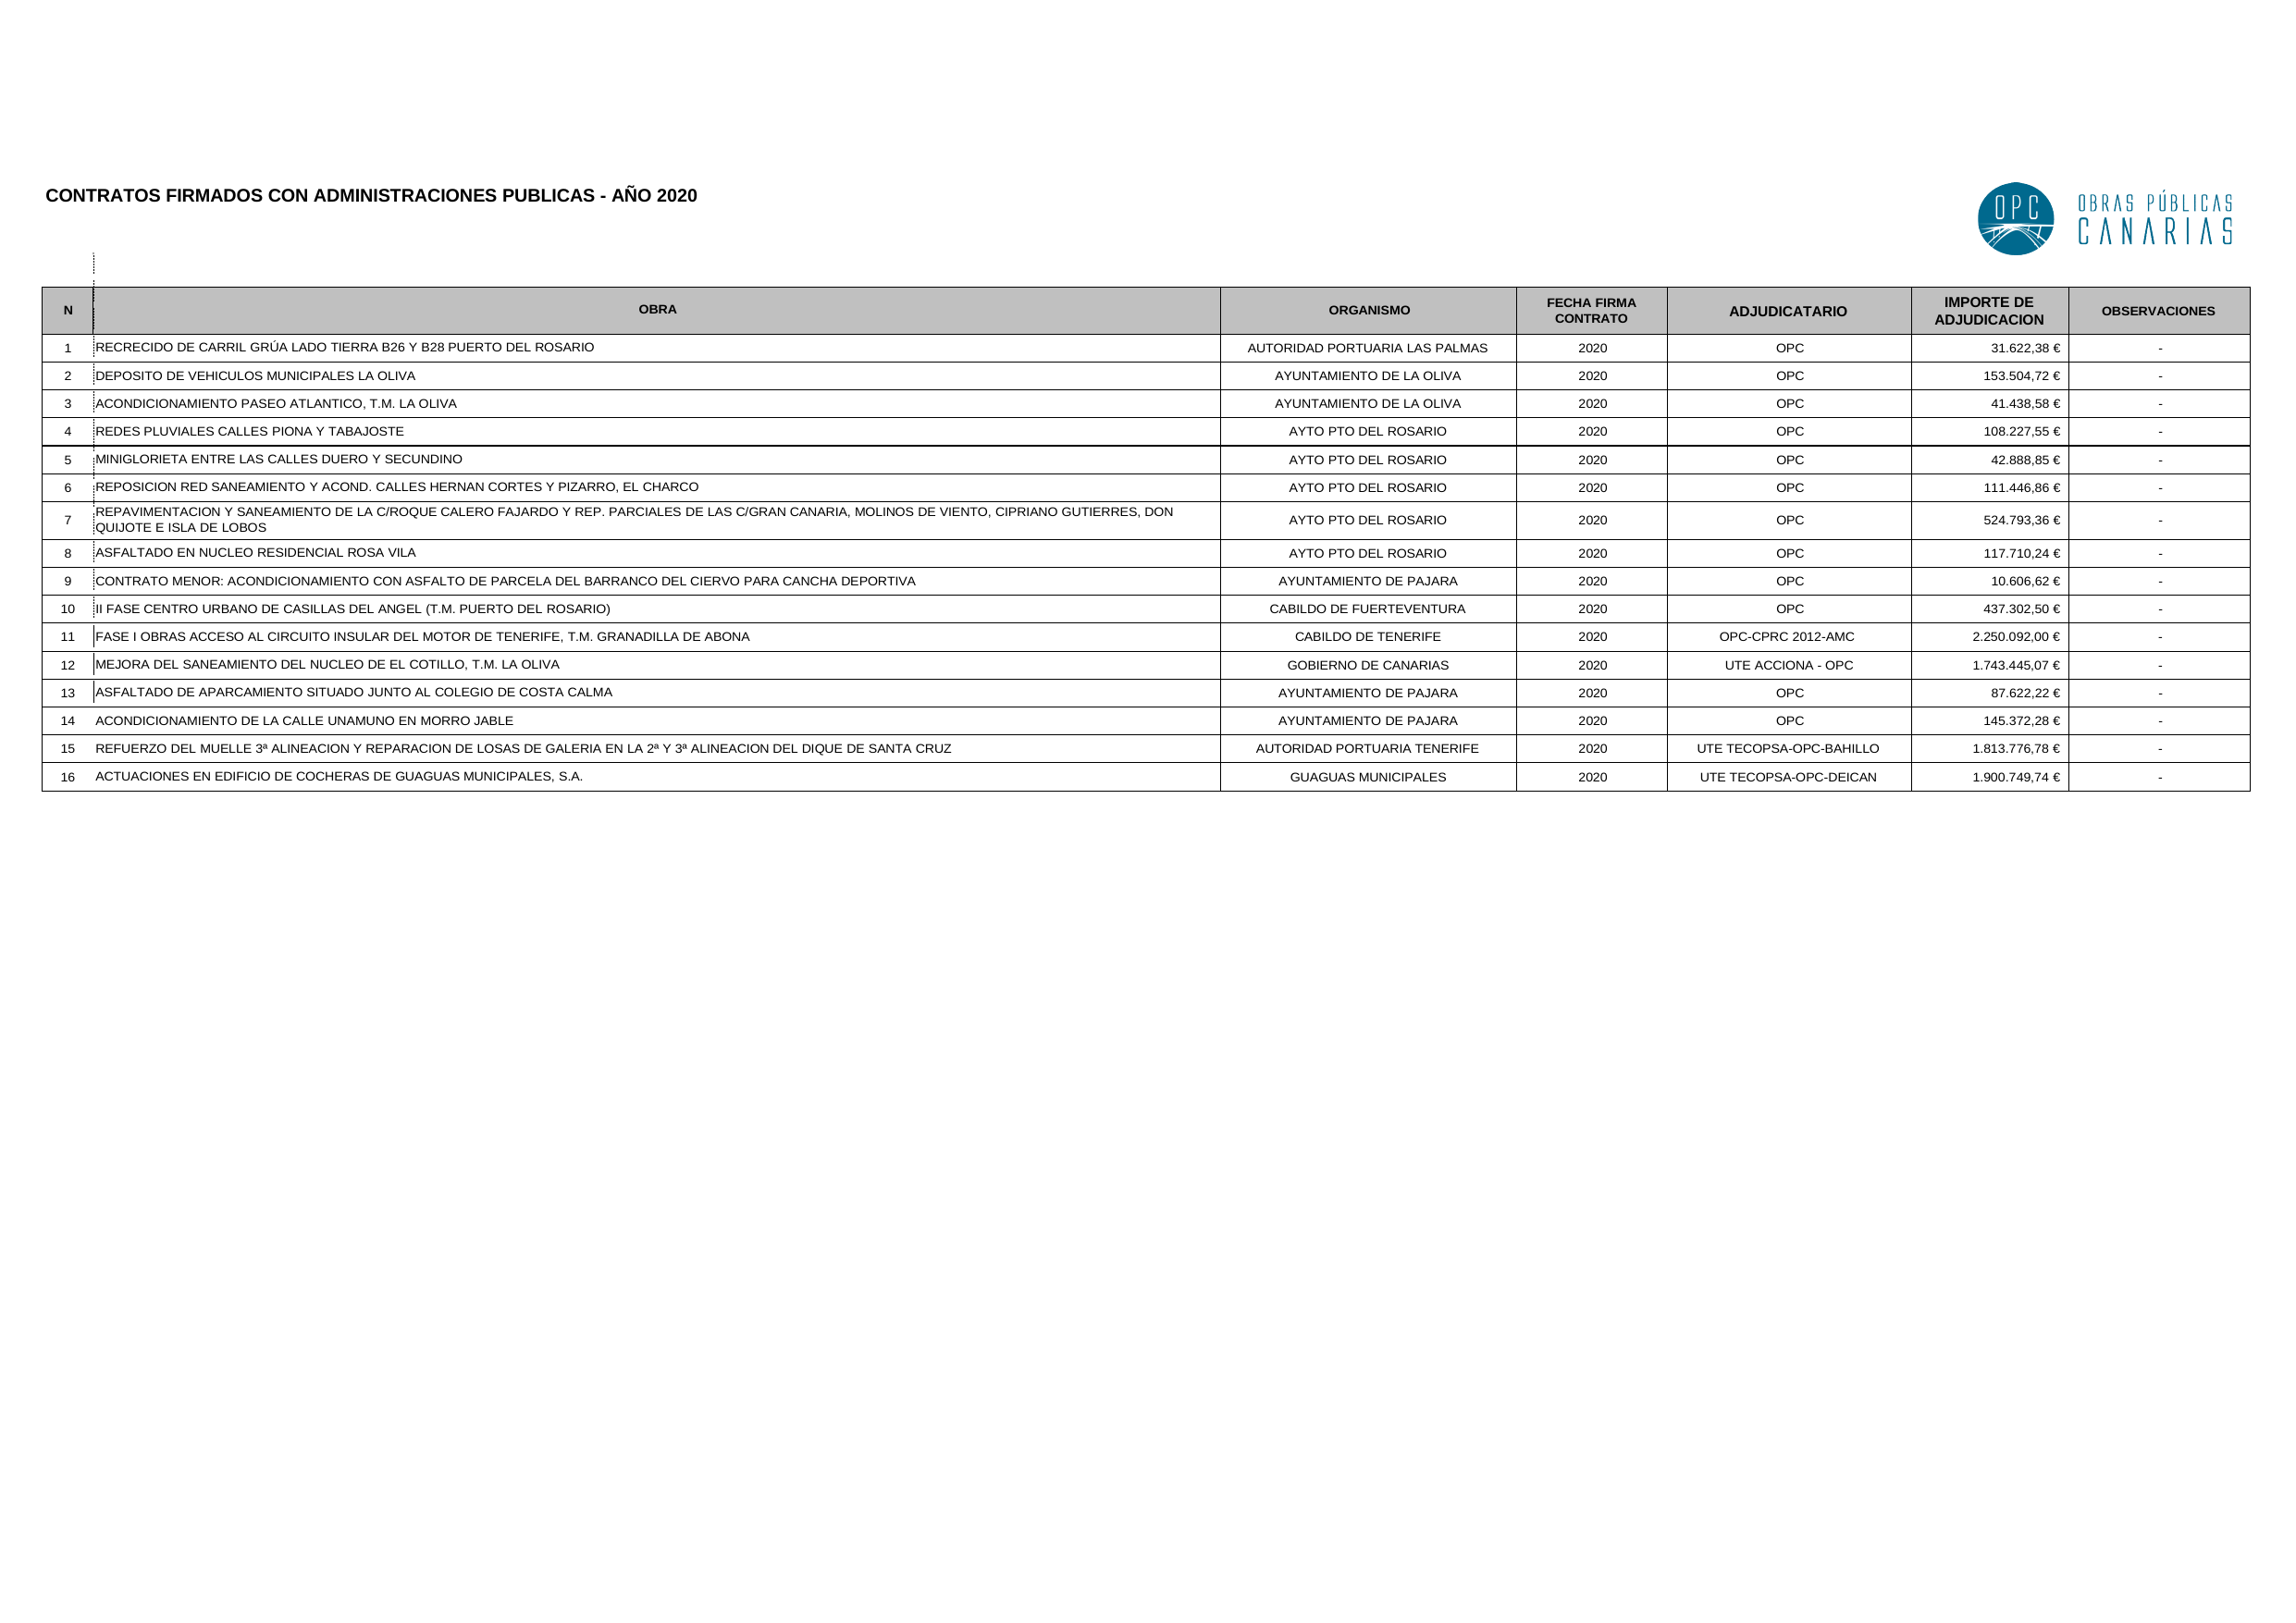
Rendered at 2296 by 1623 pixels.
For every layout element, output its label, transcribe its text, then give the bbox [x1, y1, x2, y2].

table_cell ASFALTADO EN NUCLEO RESIDENCIAL ROSA VILA [93, 540, 1220, 567]
table_cell AYTO PTO DEL ROSARIO [1221, 418, 1516, 445]
table_cell AYUNTAMIENTO DE LA OLIVA [1221, 363, 1516, 389]
table_cell 2 [43, 363, 93, 389]
table_cell - [2069, 418, 2250, 445]
table_cell 3 [43, 390, 93, 417]
table_cell AYTO PTO DEL ROSARIO [1221, 447, 1516, 473]
table_cell REPOSICION RED SANEAMIENTO Y ACOND. CALLES HERNAN CORTES Y PIZARRO, EL CHARCO [93, 474, 1220, 501]
table_cell - [2069, 707, 2250, 734]
table_cell 31.622,38 € [1912, 335, 2068, 362]
table_cell ACONDICIONAMIENTO DE LA CALLE UNAMUNO EN MORRO JABLE [93, 707, 1220, 734]
table_header OBRA [93, 288, 1220, 334]
table_cell AYUNTAMIENTO DE PAJARA [1221, 568, 1516, 595]
table_cell - [2069, 447, 2250, 473]
table_cell 87.622,22 € [1912, 680, 2068, 707]
table_cell 2020 [1517, 540, 1667, 567]
table_cell 9 [43, 568, 93, 595]
table_cell 6 [43, 474, 93, 501]
table_cell 15 [43, 735, 93, 762]
table_cell - [2069, 502, 2250, 539]
table_cell 2020 [1517, 568, 1667, 595]
table_cell AYUNTAMIENTO DE PAJARA [1221, 680, 1516, 707]
table_cell REDES PLUVIALES CALLES PIONA Y TABAJOSTE [93, 418, 1220, 445]
table_cell CONTRATO MENOR: ACONDICIONAMIENTO CON ASFALTO DE PARCELA DEL BARRANCO DEL CIERVO PARA CANCHA DEPORTIVA [93, 568, 1220, 595]
table_cell 2020 [1517, 735, 1667, 762]
table_cell 2020 [1517, 335, 1667, 362]
table_cell OPC [1668, 418, 1911, 445]
table_header IMPORTE DE ADJUDICACION [1912, 288, 2068, 334]
table_cell GUAGUAS MUNICIPALES [1221, 763, 1516, 790]
table_cell 12 [43, 652, 93, 679]
table_cell 2020 [1517, 652, 1667, 679]
table_cell CABILDO DE FUERTEVENTURA [1221, 596, 1516, 622]
table_cell 2020 [1517, 474, 1667, 501]
table_header N [43, 288, 93, 334]
table_cell 2.250.092,00 € [1912, 623, 2068, 650]
table_cell ACTUACIONES EN EDIFICIO DE COCHERAS DE GUAGUAS MUNICIPALES, S.A. [93, 763, 1220, 790]
table_cell 108.227,55 € [1912, 418, 2068, 445]
table_cell - [2069, 735, 2250, 762]
table_cell OPC [1668, 474, 1911, 501]
table_cell 2020 [1517, 418, 1667, 445]
table_cell - [2069, 596, 2250, 622]
table_cell 2020 [1517, 596, 1667, 622]
table_cell - [2069, 474, 2250, 501]
table_cell 2020 [1517, 680, 1667, 707]
table_cell 2020 [1517, 502, 1667, 539]
table_cell 2020 [1517, 363, 1667, 389]
table_cell OPC [1668, 502, 1911, 539]
table_cell 2020 [1517, 763, 1667, 790]
table_cell 10.606,62 € [1912, 568, 2068, 595]
table_cell OPC [1668, 540, 1911, 567]
table_cell 145.372,28 € [1912, 707, 2068, 734]
table_cell 1 [43, 335, 93, 362]
table_cell II FASE CENTRO URBANO DE CASILLAS DEL ANGEL (T.M. PUERTO DEL ROSARIO) [93, 596, 1220, 622]
table_cell 524.793,36 € [1912, 502, 2068, 539]
table_cell 2020 [1517, 447, 1667, 473]
table_cell RECRECIDO DE CARRIL GRÚA LADO TIERRA B26 Y B28 PUERTO DEL ROSARIO [93, 335, 1220, 362]
table_cell AUTORIDAD PORTUARIA TENERIFE [1221, 735, 1516, 762]
table_cell OPC [1668, 596, 1911, 622]
table_cell 2020 [1517, 390, 1667, 417]
table_cell 111.446,86 € [1912, 474, 2068, 501]
table_cell OPC [1668, 363, 1911, 389]
table_cell 117.710,24 € [1912, 540, 2068, 567]
table_cell 14 [43, 707, 93, 734]
table_cell OPC-CPRC 2012-AMC [1668, 623, 1911, 650]
table_cell AYTO PTO DEL ROSARIO [1221, 474, 1516, 501]
table_header OBSERVACIONES [2069, 288, 2250, 334]
table_cell 11 [43, 623, 93, 650]
table_cell 1.813.776,78 € [1912, 735, 2068, 762]
table_cell 41.438,58 € [1912, 390, 2068, 417]
table_cell 13 [43, 680, 93, 707]
table_cell MEJORA DEL SANEAMIENTO DEL NUCLEO DE EL COTILLO, T.M. LA OLIVA [93, 652, 1220, 679]
table_cell GOBIERNO DE CANARIAS [1221, 652, 1516, 679]
table_cell 16 [43, 763, 93, 790]
table_cell FASE I OBRAS ACCESO AL CIRCUITO INSULAR DEL MOTOR DE TENERIFE, T.M. GRANADILLA DE ABONA [93, 623, 1220, 650]
table_cell 42.888,85 € [1912, 447, 2068, 473]
table_cell - [2069, 652, 2250, 679]
table_cell OPC [1668, 390, 1911, 417]
table_cell - [2069, 363, 2250, 389]
table_cell REFUERZO DEL MUELLE 3ª ALINEACION Y REPARACION DE LOSAS DE GALERIA EN LA 2ª Y 3ª ALINEACION DEL DIQUE DE SANTA CRUZ [93, 735, 1220, 762]
table_cell 4 [43, 418, 93, 445]
table_cell OPC [1668, 335, 1911, 362]
table_cell UTE TECOPSA-OPC-DEICAN [1668, 763, 1911, 790]
table_cell AYTO PTO DEL ROSARIO [1221, 540, 1516, 567]
table_cell 153.504,72 € [1912, 363, 2068, 389]
table_cell AYUNTAMIENTO DE PAJARA [1221, 707, 1516, 734]
table_cell AYTO PTO DEL ROSARIO [1221, 502, 1516, 539]
table_header ADJUDICATARIO [1668, 288, 1911, 334]
table_cell 2020 [1517, 707, 1667, 734]
text CONTRATOS FIRMADOS CON ADMINISTRACIONES PUBLICAS - AÑO 2020 [45, 185, 1221, 206]
table_cell UTE TECOPSA-OPC-BAHILLO [1668, 735, 1911, 762]
table_cell - [2069, 763, 2250, 790]
table_cell 10 [43, 596, 93, 622]
table_cell 8 [43, 540, 93, 567]
table_cell AYUNTAMIENTO DE LA OLIVA [1221, 390, 1516, 417]
table_cell ASFALTADO DE APARCAMIENTO SITUADO JUNTO AL COLEGIO DE COSTA CALMA [93, 680, 1220, 707]
table_cell - [2069, 540, 2250, 567]
table_cell MINIGLORIETA ENTRE LAS CALLES DUERO Y SECUNDINO [93, 447, 1220, 473]
table_cell 2020 [1517, 623, 1667, 650]
table_cell - [2069, 568, 2250, 595]
table_cell - [2069, 680, 2250, 707]
table_cell OPC [1668, 568, 1911, 595]
table_header ORGANISMO [1221, 288, 1516, 334]
table_cell AUTORIDAD PORTUARIA LAS PALMAS [1221, 335, 1516, 362]
table_cell 5 [43, 447, 93, 473]
table_header FECHA FIRMA CONTRATO [1517, 288, 1667, 334]
table_cell OPC [1668, 680, 1911, 707]
table_cell CABILDO DE TENERIFE [1221, 623, 1516, 650]
table_cell 1.743.445,07 € [1912, 652, 2068, 679]
table_cell OPC [1668, 707, 1911, 734]
table_cell UTE ACCIONA - OPC [1668, 652, 1911, 679]
table_cell DEPOSITO DE VEHICULOS MUNICIPALES LA OLIVA [93, 363, 1220, 389]
table_cell ACONDICIONAMIENTO PASEO ATLANTICO, T.M. LA OLIVA [93, 390, 1220, 417]
table_cell OPC [1668, 447, 1911, 473]
table_cell - [2069, 335, 2250, 362]
table_cell - [2069, 390, 2250, 417]
table_cell 7 [43, 502, 93, 539]
table_cell REPAVIMENTACION Y SANEAMIENTO DE LA C/ROQUE CALERO FAJARDO Y REP. PARCIALES DE LAS C/GRAN CANARIA, MOLINOS DE VIENTO, CIPRIANO GUTIERRES, DON QUIJOTE E ISLA DE LOBOS [93, 502, 1220, 539]
table_cell 437.302,50 € [1912, 596, 2068, 622]
table_cell - [2069, 623, 2250, 650]
table_cell 1.900.749,74 € [1912, 763, 2068, 790]
